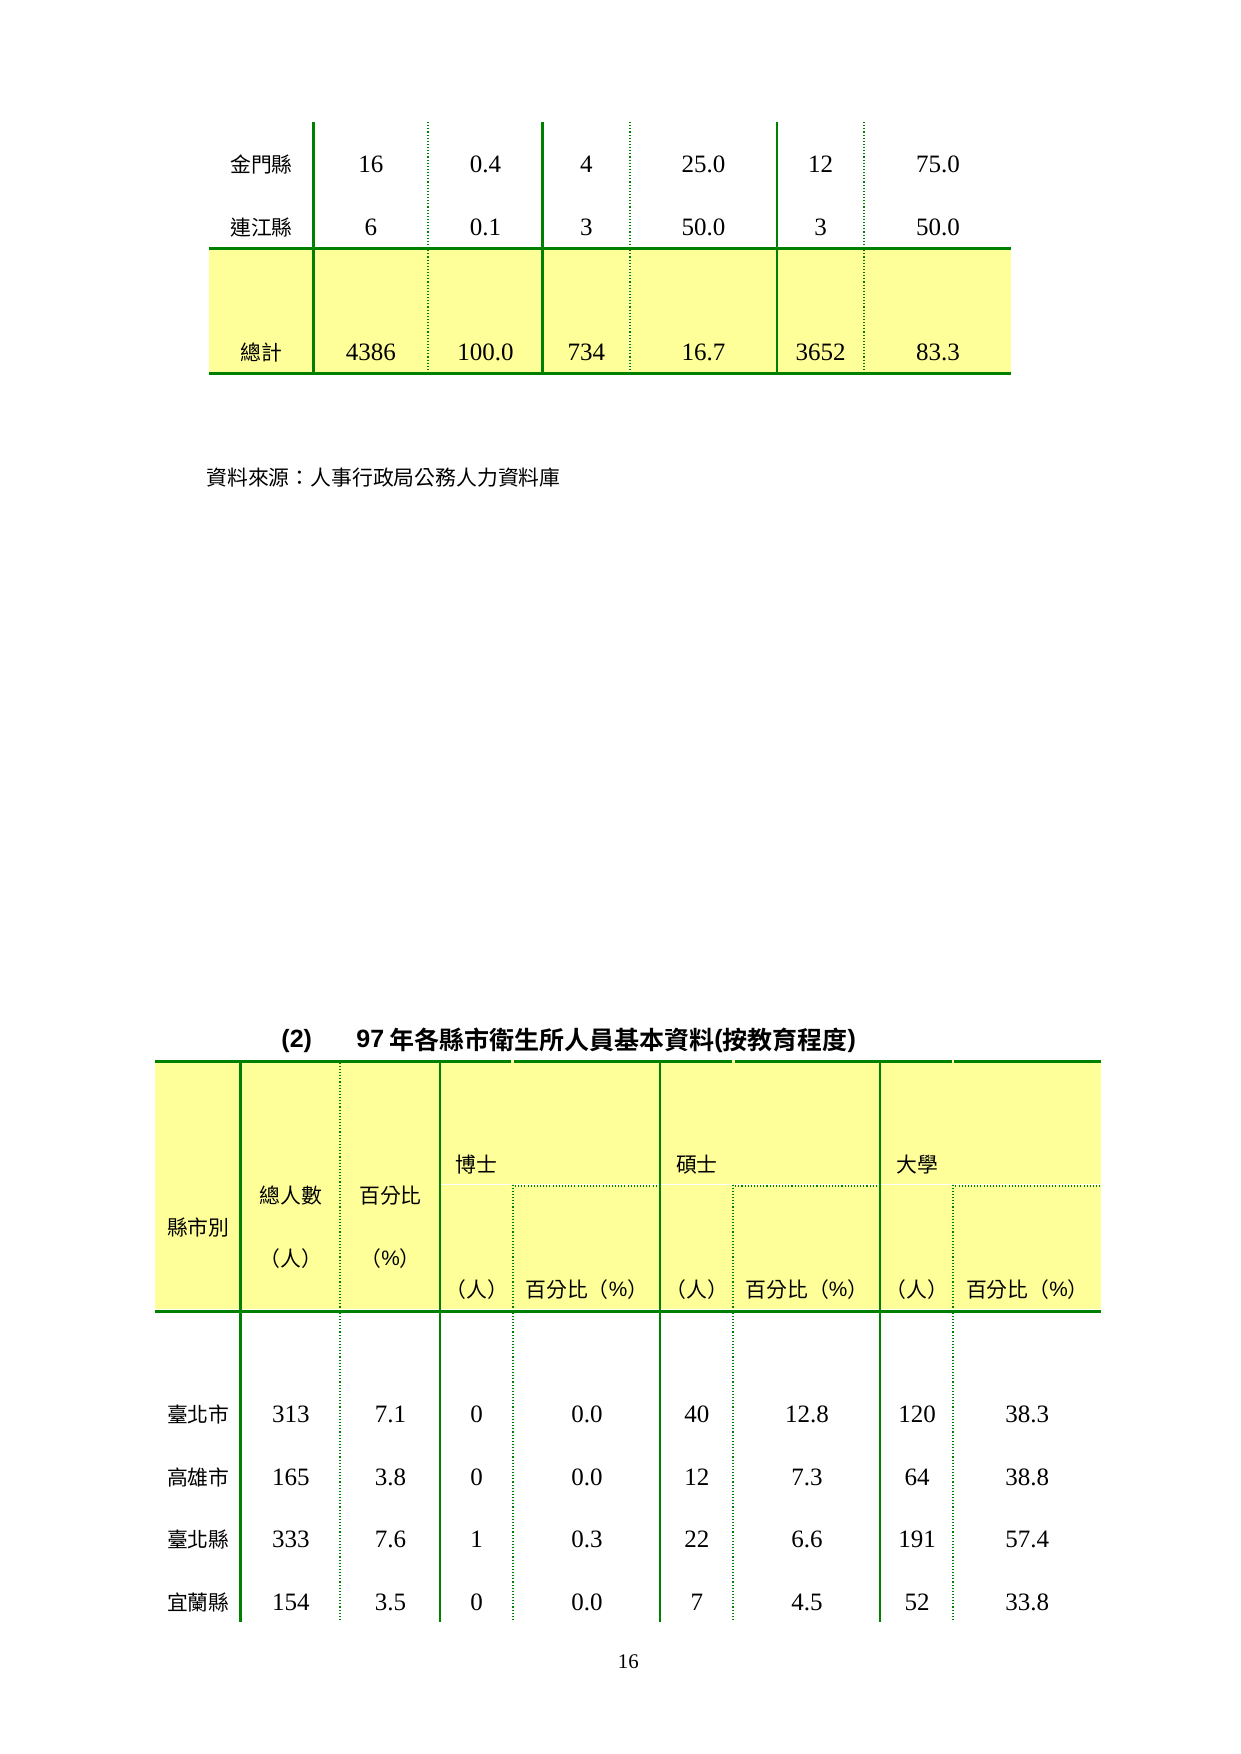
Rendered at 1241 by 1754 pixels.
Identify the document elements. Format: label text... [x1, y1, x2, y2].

table_cell 12 [661, 1435, 733, 1497]
table_header 碩士 [661, 1063, 732, 1184]
table_cell 百分比（%） [513, 1185, 659, 1309]
table_cell 7.1 [340, 1313, 439, 1434]
table_cell 7.3 [733, 1435, 879, 1497]
table_cell 57.4 [953, 1497, 1101, 1559]
table_cell （人） [661, 1185, 733, 1309]
table_cell 313 [242, 1313, 340, 1434]
table_cell 0 [441, 1435, 513, 1497]
table_cell 4386 [315, 250, 428, 372]
table_cell 臺北縣 [155, 1497, 239, 1559]
table_header 博士 [441, 1063, 511, 1184]
table_cell 0.4 [428, 122, 541, 184]
table_cell 3652 [778, 250, 864, 372]
table_cell 3.8 [340, 1435, 439, 1497]
table_cell （人） [441, 1185, 513, 1309]
table_cell 4 [544, 122, 629, 184]
table_cell 75.0 [864, 122, 1011, 184]
table_header 縣市別 [155, 1063, 239, 1309]
table_cell 38.8 [953, 1435, 1101, 1497]
table_cell 金門縣 [209, 122, 312, 184]
table_cell 100.0 [428, 250, 541, 372]
table_cell 0.1 [428, 185, 541, 247]
table_cell 33.8 [953, 1560, 1101, 1622]
table_cell （人） [881, 1185, 953, 1309]
table_header [514, 1063, 659, 1184]
table_cell 165 [242, 1435, 340, 1497]
table_cell 百分比（%） [733, 1185, 879, 1309]
table_cell 6 [315, 185, 428, 247]
table_cell 高雄市 [155, 1435, 239, 1497]
table_cell 154 [242, 1560, 340, 1622]
table_cell 0.3 [513, 1497, 659, 1559]
table_header 百分比 （%） [340, 1063, 439, 1309]
table_header [735, 1063, 879, 1184]
table_cell 1 [441, 1497, 513, 1559]
table_cell 734 [544, 250, 629, 372]
table_cell 7.6 [340, 1497, 439, 1559]
table_cell 百分比（%） [953, 1185, 1101, 1309]
table_header 大學 [881, 1063, 952, 1184]
table_cell 50.0 [864, 185, 1011, 247]
table_header [954, 1063, 1101, 1184]
table_cell 3.5 [340, 1560, 439, 1622]
table_cell 宜蘭縣 [155, 1560, 239, 1622]
table_cell 0.0 [513, 1560, 659, 1622]
table_cell 4.5 [733, 1560, 879, 1622]
table_cell 3 [778, 185, 864, 247]
table_cell 40 [661, 1313, 733, 1434]
text 資料來源：人事行政局公務人力資料庫 [206, 434, 1106, 497]
table_cell 191 [881, 1497, 953, 1559]
table_cell 0.0 [513, 1313, 659, 1434]
table_cell 22 [661, 1497, 733, 1559]
table_cell 333 [242, 1497, 340, 1559]
table_cell 臺北市 [155, 1313, 239, 1434]
table_cell 3 [544, 185, 629, 247]
table_cell 16 [315, 122, 428, 184]
table_cell 64 [881, 1435, 953, 1497]
table_cell 16.7 [630, 250, 776, 372]
table_cell 7 [661, 1560, 733, 1622]
table_cell 連江縣 [209, 185, 312, 247]
table_cell 83.3 [864, 250, 1011, 372]
table_cell 6.6 [733, 1497, 879, 1559]
table_cell 12.8 [733, 1313, 879, 1434]
table_cell 0.0 [513, 1435, 659, 1497]
table_cell 0 [441, 1560, 513, 1622]
list 97年各縣市衛生所人員基本資料(按教育程度) [281, 997, 1106, 1059]
table_cell 總計 [209, 250, 312, 372]
table_cell 25.0 [630, 122, 776, 184]
table_cell 38.3 [953, 1313, 1101, 1434]
table_header 總人數 （人） [242, 1063, 340, 1309]
table_cell 52 [881, 1560, 953, 1622]
table_cell 120 [881, 1313, 953, 1434]
table_cell 0 [441, 1313, 513, 1434]
table_cell 12 [778, 122, 864, 184]
table_cell 50.0 [630, 185, 776, 247]
